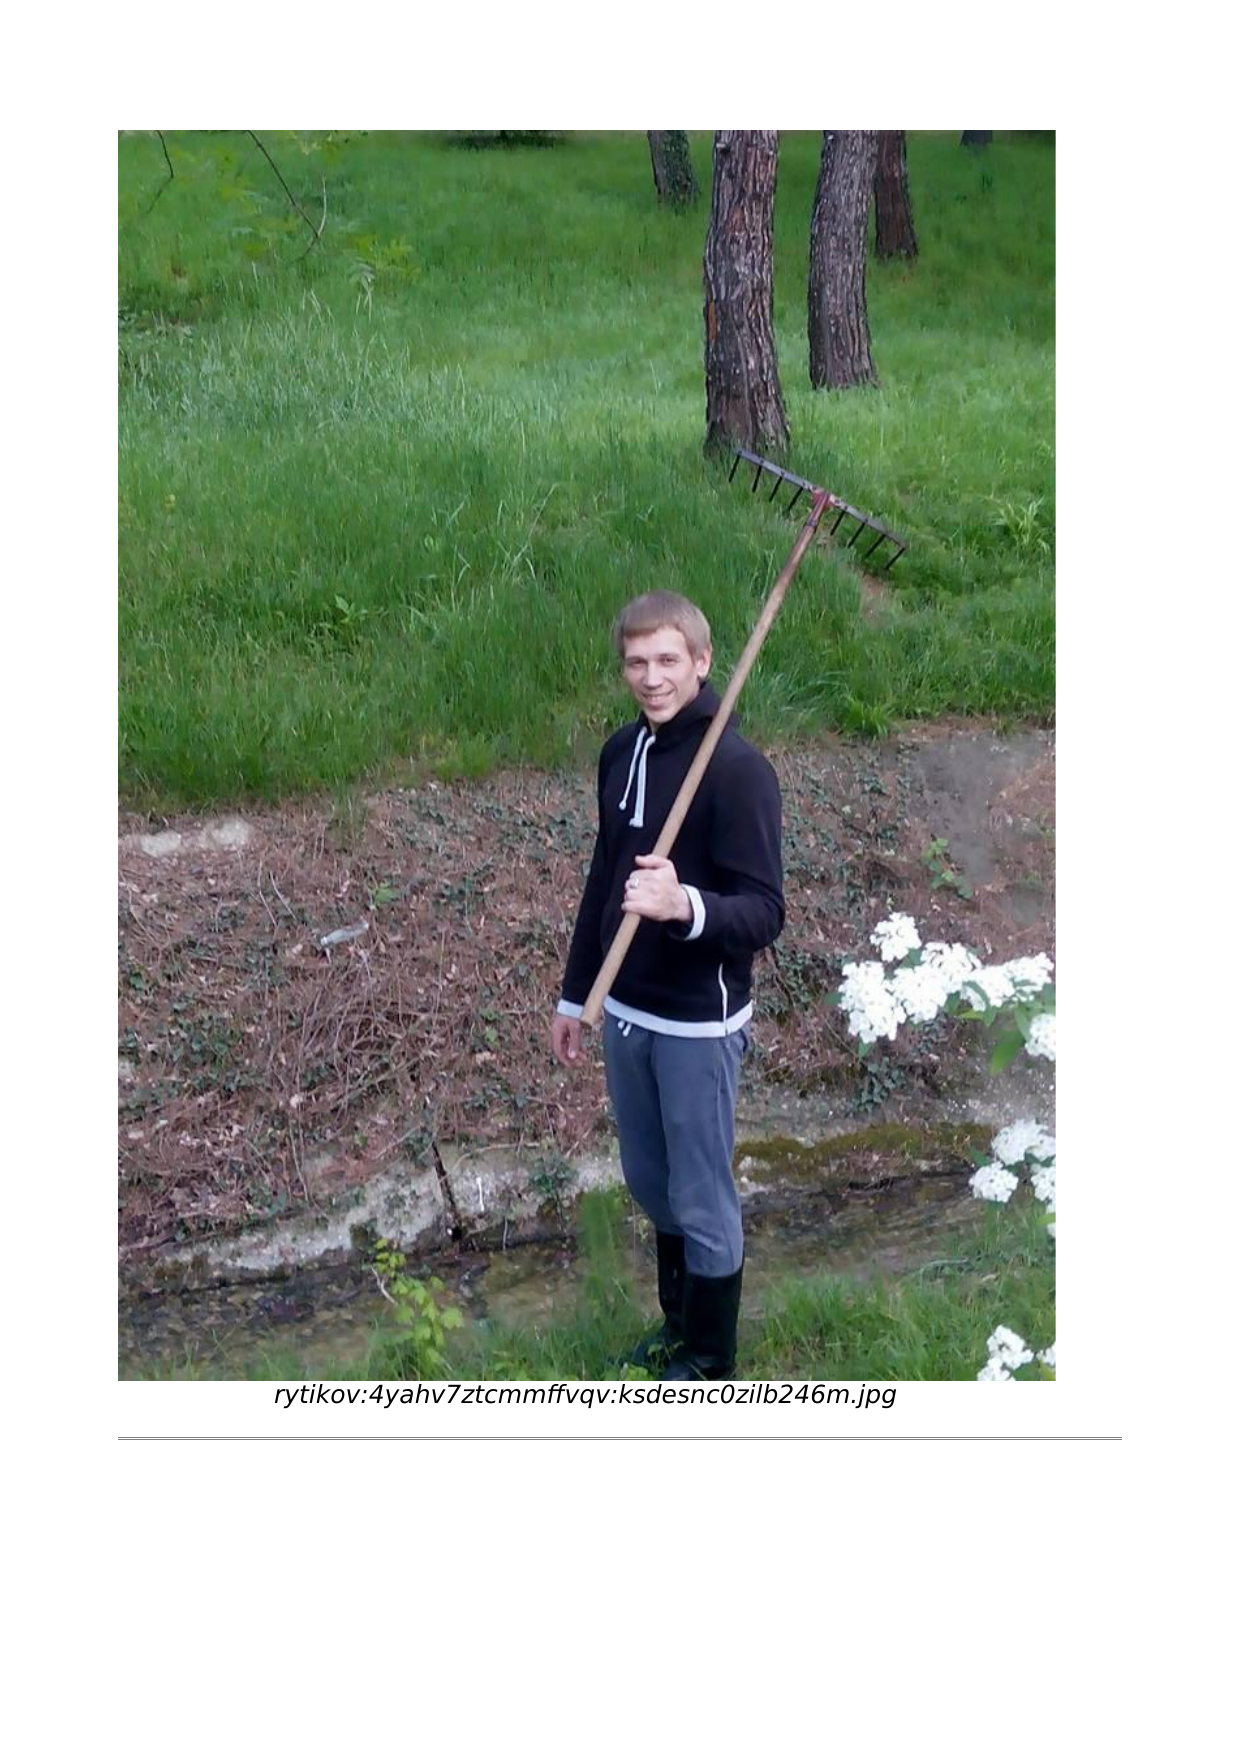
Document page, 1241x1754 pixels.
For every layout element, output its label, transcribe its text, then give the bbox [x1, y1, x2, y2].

picture [118, 130, 1056, 1381]
text rytikov:4yahv7ztcmmffvqv:ksdesnc0zilb246m.jpg [118, 1381, 1056, 1410]
